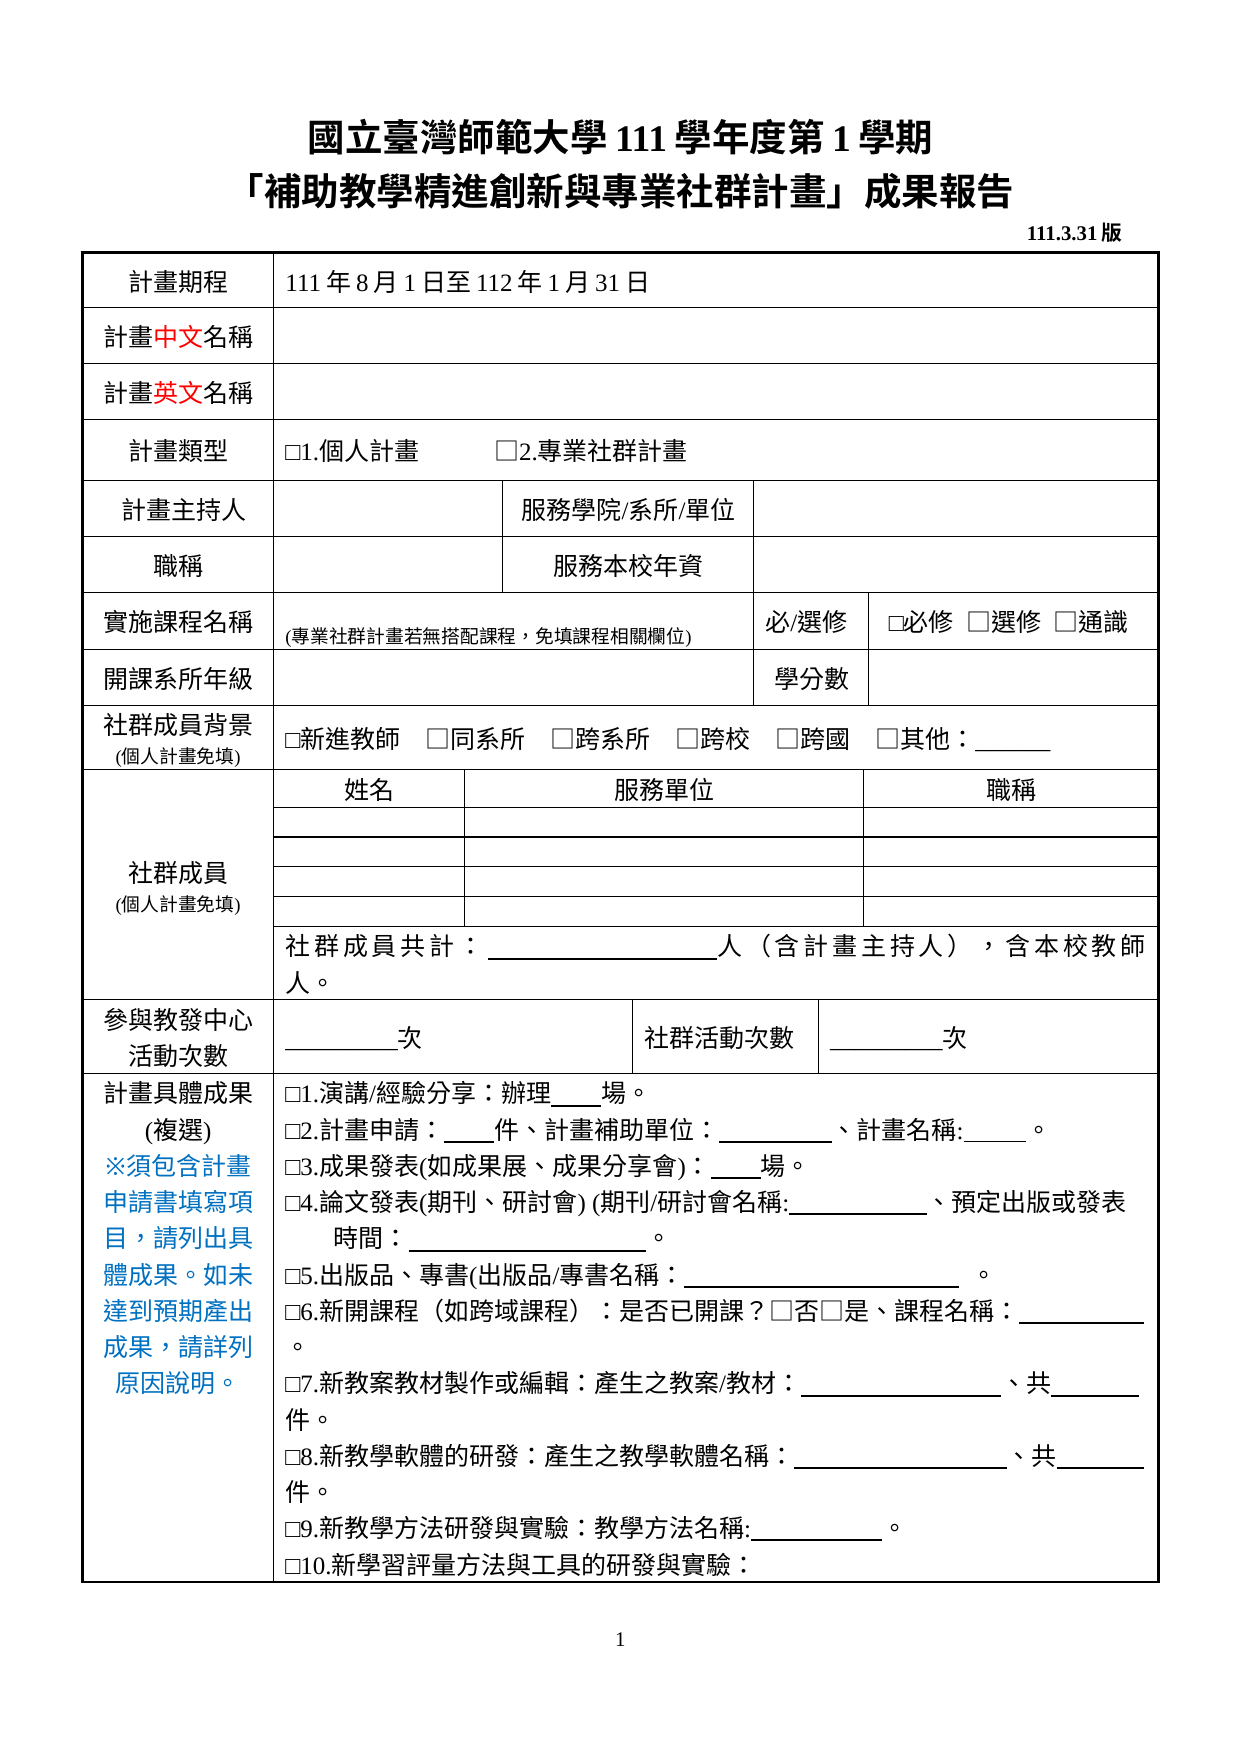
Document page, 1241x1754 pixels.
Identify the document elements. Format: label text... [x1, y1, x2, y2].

table_cell □1.個人計畫 □2.專業社群計畫 [274, 420, 1157, 480]
table_cell [754, 481, 1157, 536]
table_cell [274, 808, 464, 836]
table_cell 實施課程名稱 [84, 593, 273, 649]
table_cell [465, 897, 863, 926]
table_cell [274, 867, 464, 896]
table_cell [274, 650, 753, 705]
table_cell (專業社群計畫若無搭配課程，免填課程相關欄位) [274, 593, 753, 649]
table_cell [274, 838, 464, 866]
table_cell 計畫中文名稱 [84, 308, 273, 363]
table_cell 開課系所年級 [84, 650, 273, 705]
table_cell 服務單位 [465, 770, 863, 807]
table_cell [864, 838, 1157, 866]
table_cell [754, 537, 1157, 592]
table_cell [465, 838, 863, 866]
table_cell □新進教師 □同系所 □跨系所 □跨校 □跨國 □其他：______ [274, 706, 1157, 769]
table_cell 學分數 [754, 650, 868, 705]
table_cell [465, 867, 863, 896]
table_cell 職稱 [84, 537, 273, 592]
table_cell [864, 897, 1157, 926]
table_cell 計畫主持人 [84, 481, 273, 536]
table_cell 服務本校年資 [503, 537, 753, 592]
table_cell [274, 481, 502, 536]
text 111.3.31版 [118, 216, 1122, 246]
table_cell □必修 □選修 □通識 [869, 593, 1157, 649]
table_cell [864, 808, 1157, 836]
text 「補助教學精進創新與專業社群計畫」成果報告 [118, 162, 1122, 216]
table_cell [274, 308, 1157, 363]
table_cell 參與教發中心活動次數 [84, 1000, 273, 1073]
table_cell [864, 867, 1157, 896]
table_cell □1.演講/經驗分享：辦理 場。 □2.計畫申請： 件、計畫補助單位： 、計畫名稱: 。 □3.成果發表(如成果展、成果分享會)： 場。 □4.論文發表(期刊、研討會) (期刊/研討會名稱: 、預定出版或發表時間： 。 □5.出版品、專書(出版品/專書名稱： 。 □6.新開課程（如跨域課程）：是否已開課？□否□是、課程名稱： 。 □7.新教案教材製作或編輯：產生之教案/教材： 、共 件。 □8.新教學軟體的研發：產生之教學軟體名稱： 、共 件。 □9.新教學方法研發與實驗：教學方法名稱: 。 □10.新學習評量方法與工具的研發與實驗： [274, 1074, 1157, 1581]
table_cell [274, 364, 1157, 419]
table_header 111年8月1日至112年1月31日 [274, 254, 1157, 307]
table_cell _________次 [274, 1000, 632, 1073]
table_cell 社群活動次數 [633, 1000, 818, 1073]
table_cell 必/選修 [754, 593, 868, 649]
table_cell 姓名 [274, 770, 464, 807]
table_cell [869, 650, 1157, 705]
table_cell [274, 897, 464, 926]
table_cell [274, 537, 502, 592]
text 國立臺灣師範大學111學年度第1學期 [118, 108, 1122, 162]
table_cell [465, 808, 863, 836]
table_cell 社群成員 (個人計畫免填) [84, 770, 273, 999]
table_cell _________次 [819, 1000, 1157, 1073]
table_cell 計畫具體成果 (複選) ※須包含計畫申請書填寫項目，請列出具體成果。如未達到預期產出成果，請詳列原因說明。 [84, 1074, 273, 1581]
table_header 計畫期程 [84, 254, 273, 307]
table_cell 服務學院/系所/單位 [503, 481, 753, 536]
table_cell 計畫英文名稱 [84, 364, 273, 419]
table_cell 職稱 [864, 770, 1157, 807]
table_cell 社群成員背景(個人計畫免填) [84, 706, 273, 769]
table_cell 計畫類型 [84, 420, 273, 480]
table_cell 社群成員共計： 人（含計畫主持人），含本校教師 人。 [274, 927, 1157, 999]
